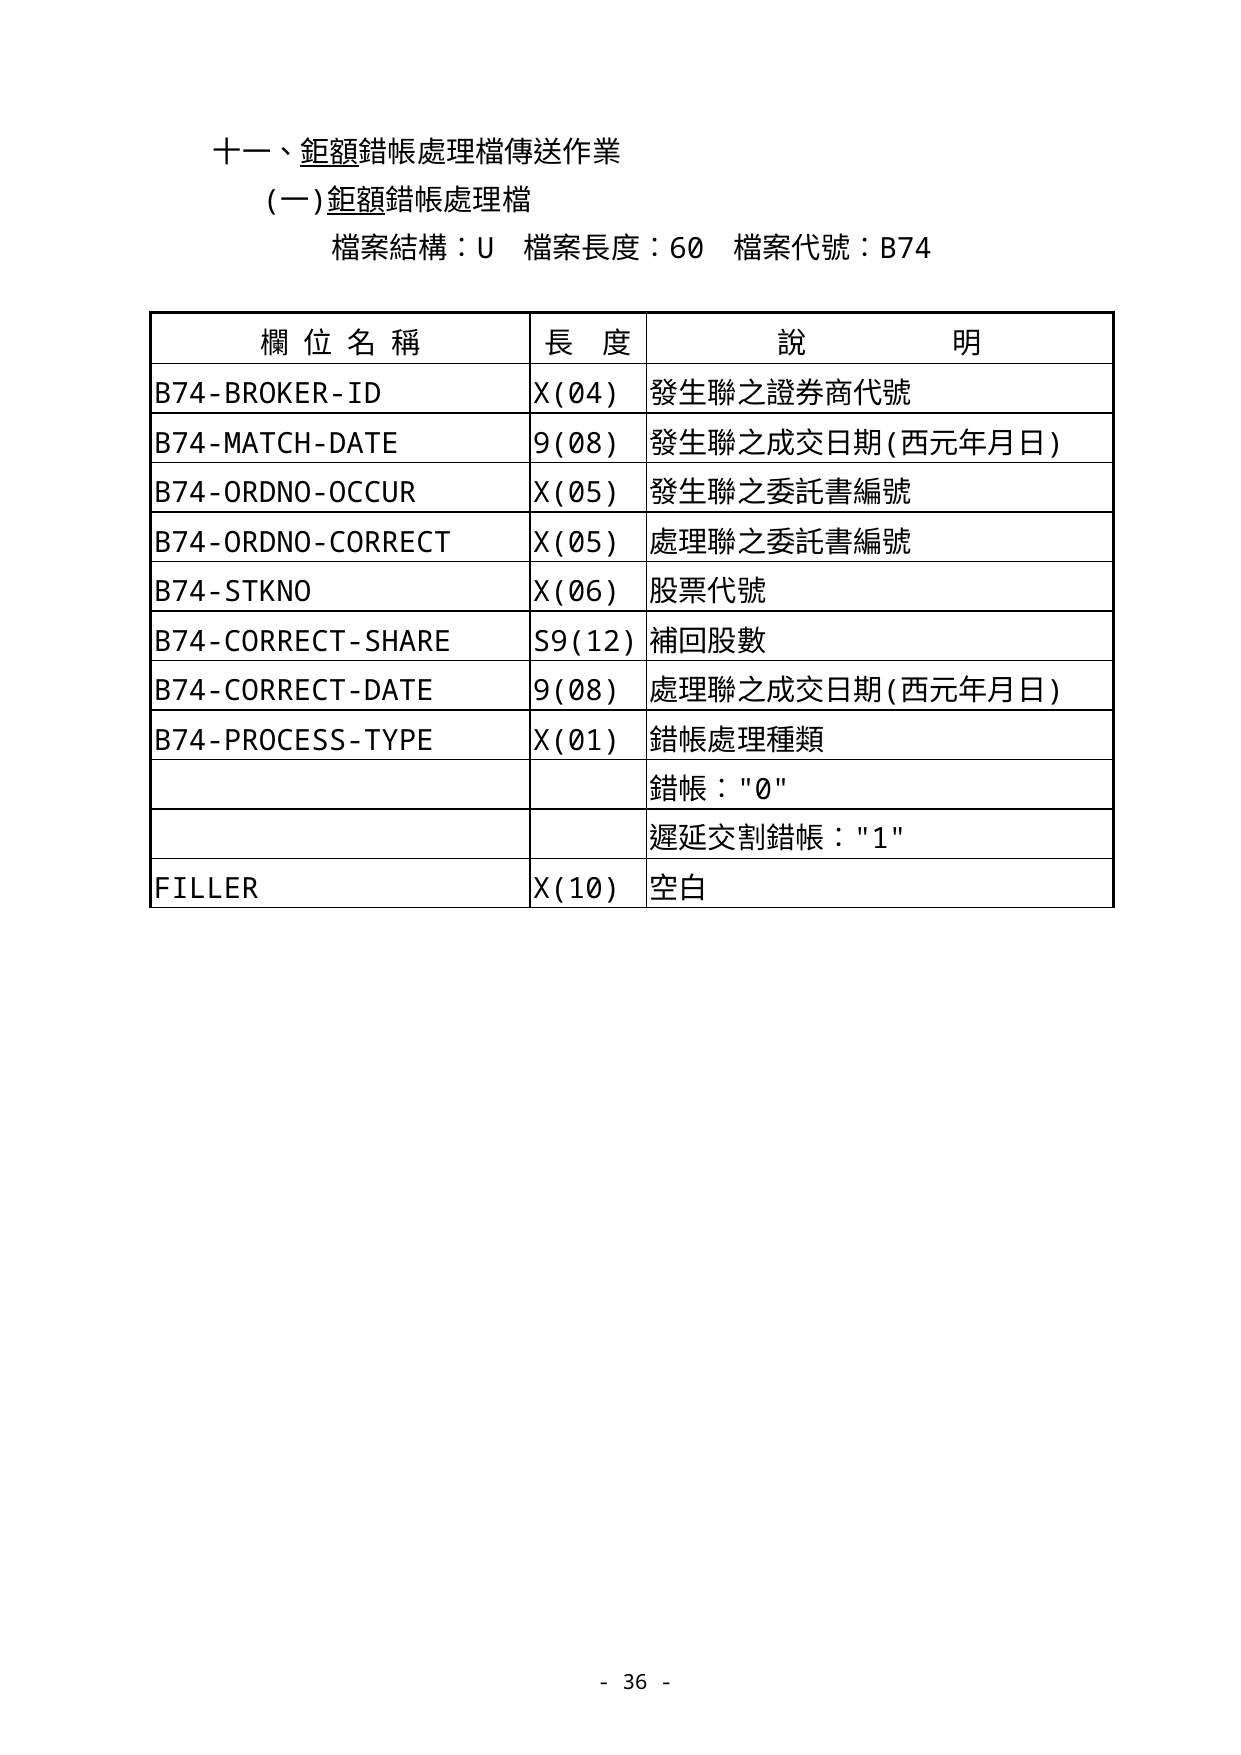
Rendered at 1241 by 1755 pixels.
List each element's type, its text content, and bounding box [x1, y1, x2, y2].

table_cell FILLER [152, 859, 529, 907]
text 十一、鉅額錯帳處理檔傳送作業 [213, 123, 1122, 171]
text (一)鉅額錯帳處理檔 [263, 171, 1122, 219]
table_cell B74-MATCH-DATE [152, 414, 529, 462]
table_header 長 度 [531, 314, 646, 363]
table_cell X(04) [531, 364, 646, 412]
table_header 欄 位 名 稱 [152, 314, 529, 363]
table_cell B74-ORDNO-CORRECT [152, 513, 529, 561]
table_header 說 明 [647, 314, 1112, 363]
table_cell 股票代號 [647, 562, 1112, 610]
table_cell [152, 810, 529, 857]
table_cell 處理聯之委託書編號 [647, 513, 1112, 561]
table_cell [152, 760, 529, 808]
table_cell 發生聯之成交日期(西元年月日) [647, 414, 1112, 462]
table_cell 空白 [647, 859, 1112, 907]
table_cell [531, 760, 646, 808]
table_cell 處理聯之成交日期(西元年月日) [647, 661, 1112, 709]
table_cell B74-ORDNO-OCCUR [152, 463, 529, 511]
table_cell B74-BROKER-ID [152, 364, 529, 412]
table_cell B74-PROCESS-TYPE [152, 711, 529, 758]
table_cell 9(08) [531, 661, 646, 709]
table_cell X(10) [531, 859, 646, 907]
table_cell 遲延交割錯帳︰"1" [647, 810, 1112, 857]
table_cell X(05) [531, 463, 646, 511]
table_cell B74-CORRECT-SHARE [152, 612, 529, 659]
table_cell 補回股數 [647, 612, 1112, 659]
text 檔案結構︰U 檔案長度︰60 檔案代號︰B74 [331, 219, 1122, 267]
table_cell S9(12) [531, 612, 646, 659]
table_cell X(01) [531, 711, 646, 758]
table_cell B74-STKNO [152, 562, 529, 610]
table_cell 發生聯之委託書編號 [647, 463, 1112, 511]
table_cell B74-CORRECT-DATE [152, 661, 529, 709]
table_cell X(06) [531, 562, 646, 610]
table_cell 錯帳處理種類 [647, 711, 1112, 758]
table_cell 9(08) [531, 414, 646, 462]
table_cell 錯帳︰"0" [647, 760, 1112, 808]
table_cell 發生聯之證券商代號 [647, 364, 1112, 412]
table_cell [531, 810, 646, 857]
table_cell X(05) [531, 513, 646, 561]
